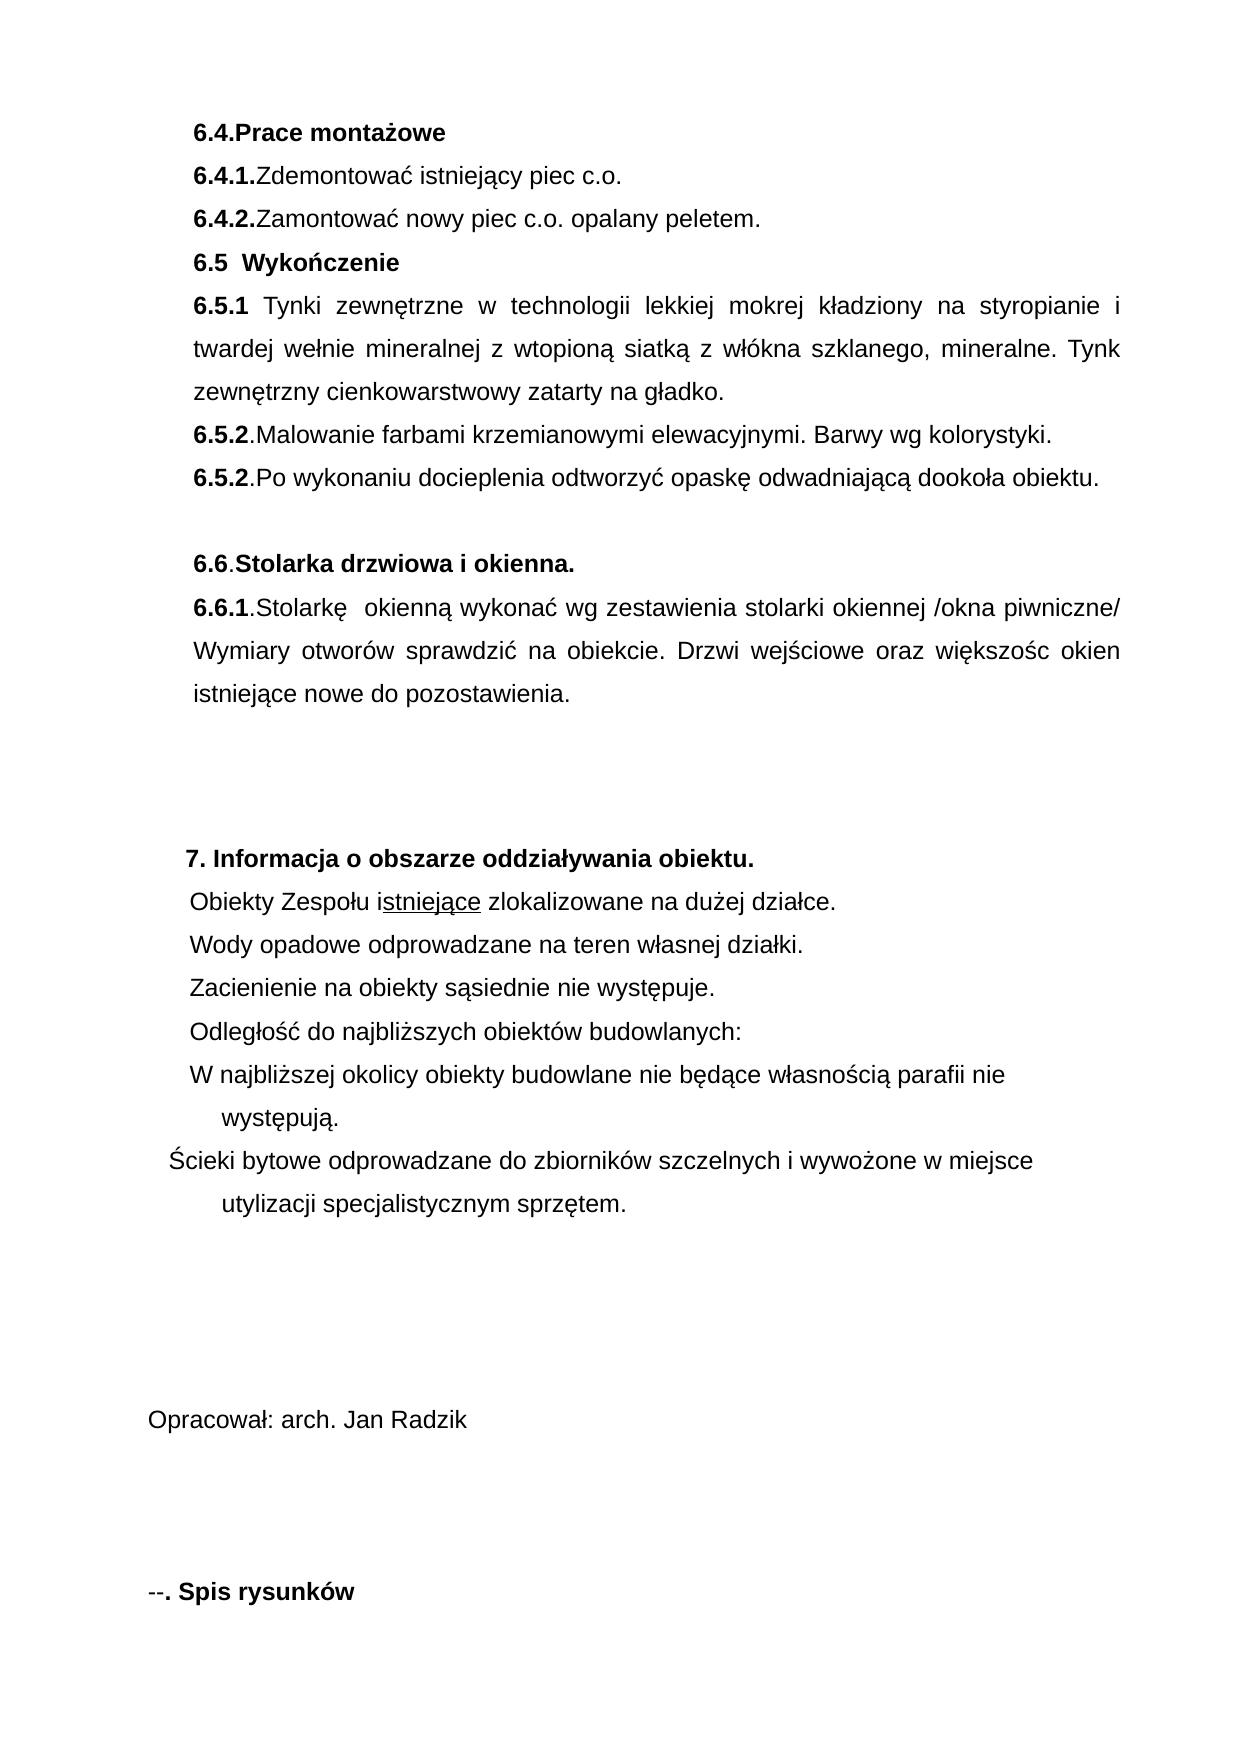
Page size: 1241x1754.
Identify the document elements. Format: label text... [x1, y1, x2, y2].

text 6.6.Stolarka drzwiowa i okienna. [193, 549, 1122, 578]
text 6.6.1.Stolarkę okienną wykonać wg zestawienia stolarki okiennej /okna piwniczne/ Wymiary otworów sprawdzić na obiekcie. Drzwi wejściowe oraz większośc okien istniejące nowe do pozostawienia. [193, 592, 1122, 707]
text Wody opadowe odprowadzane na teren własnej działki. [148, 930, 1122, 959]
text 6.5.1 Tynki zewnętrzne w technologii lekkiej mokrej kładziony na styropianie i twardej wełnie mineralnej z wtopioną siatką z włókna szklanego, mineralne. Tynk zewnętrzny cienkowarstwowy zatarty na gładko. [193, 291, 1122, 406]
text Opracował: arch. Jan Radzik [148, 1404, 1122, 1433]
text 6.5.2.Malowanie farbami krzemianowymi elewacyjnymi. Barwy wg kolorystyki. [193, 420, 1122, 449]
text W najbliższej okolicy obiekty budowlane nie będące własnością parafii nie występują. Ścieki bytowe odprowadzane do zbiorników szczelnych i wywożone w miejsce utylizacji specjalistycznym sprzętem. [148, 1059, 1122, 1218]
list 7. Informacja o obszarze oddziaływania obiektu. [148, 844, 1122, 873]
text 6.5 Wykończenie [193, 247, 1122, 276]
text 6.5.2.Po wykonaniu docieplenia odtworzyć opaskę odwadniającą dookoła obiektu. [193, 463, 1122, 492]
text --. Spis rysunków [148, 1577, 1122, 1606]
text Obiekty Zespołu istniejące zlokalizowane na dużej działce. [148, 887, 1122, 916]
text Zacienienie na obiekty sąsiednie nie występuje. [148, 973, 1122, 1002]
text 6.4.2.Zamontować nowy piec c.o. opalany peletem. [193, 204, 1122, 233]
text 6.4.Prace montażowe [193, 118, 1122, 147]
text 6.4.1.Zdemontować istniejący piec c.o. [193, 161, 1122, 190]
text Odległość do najbliższych obiektów budowlanych: [148, 1016, 1122, 1045]
